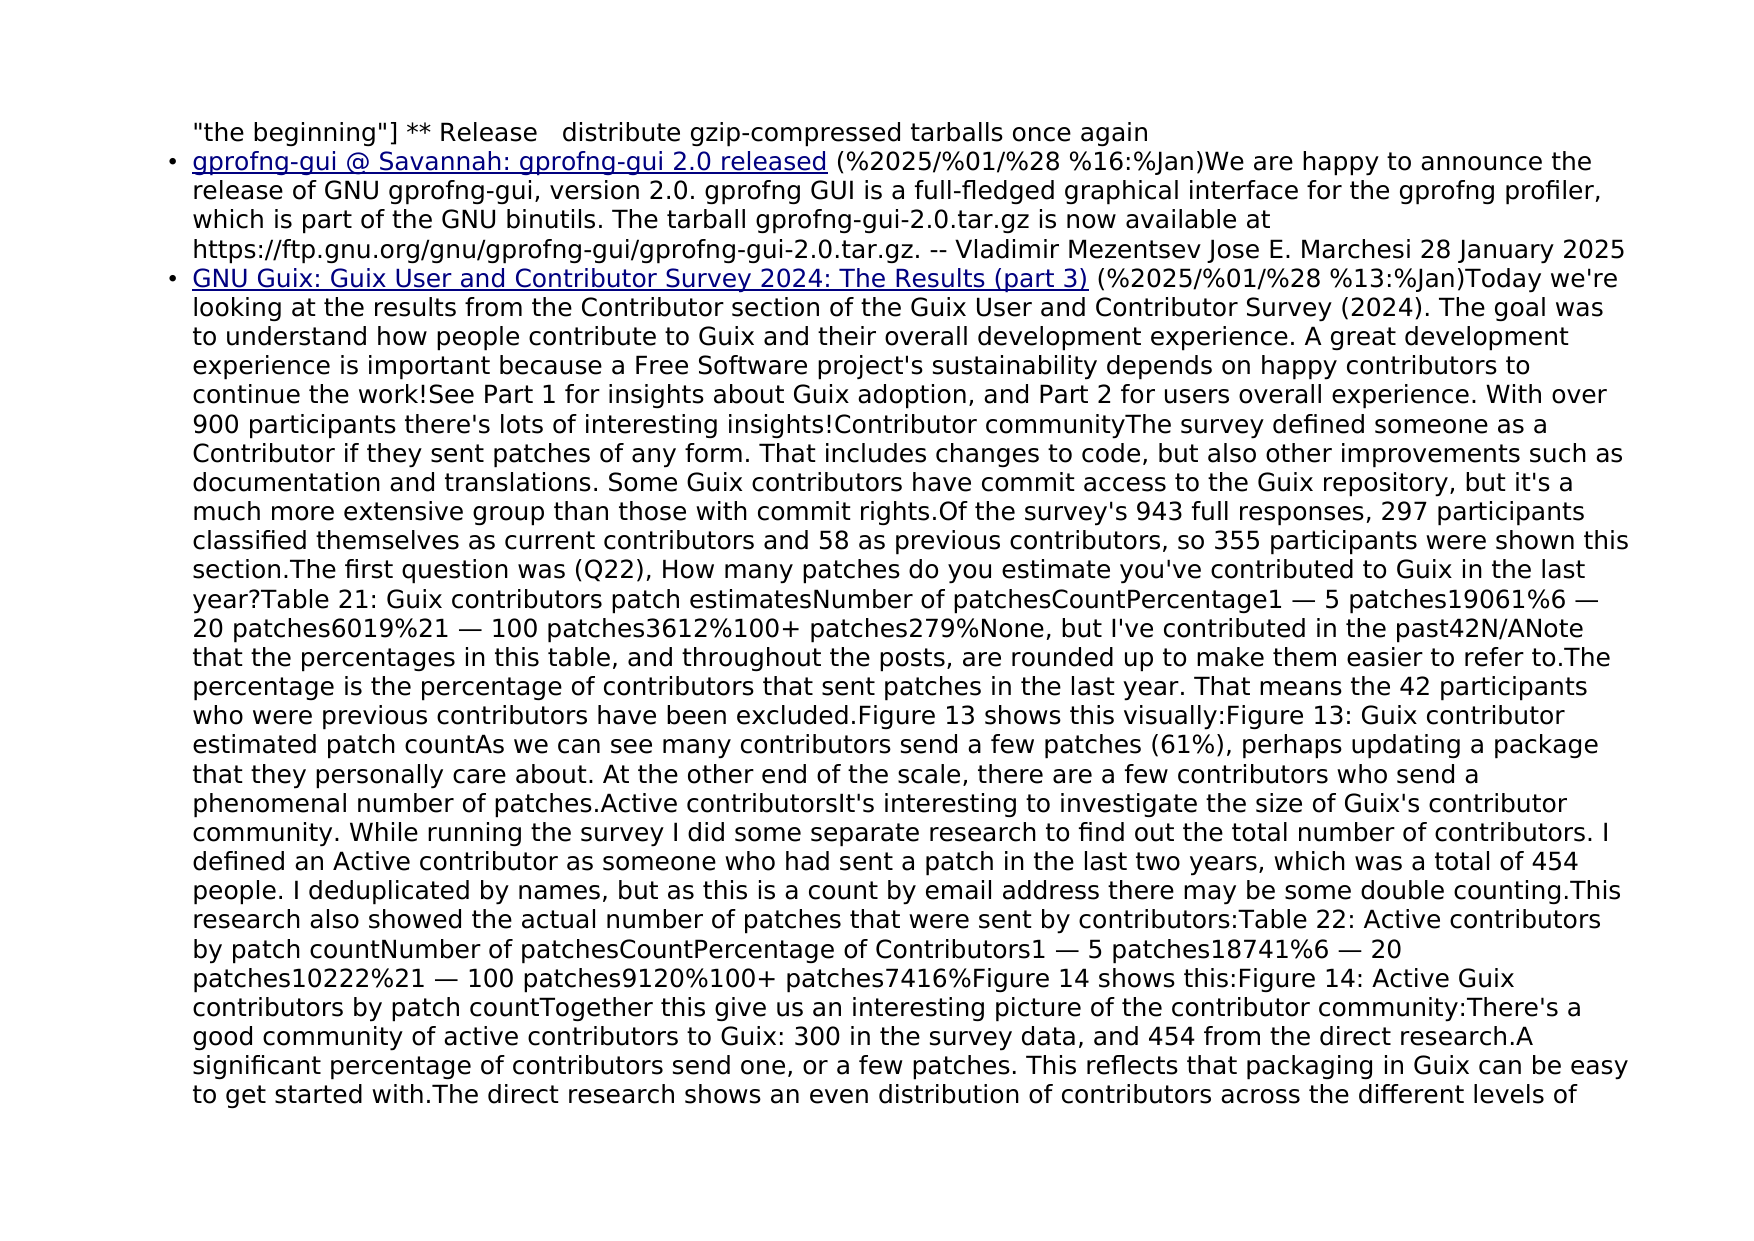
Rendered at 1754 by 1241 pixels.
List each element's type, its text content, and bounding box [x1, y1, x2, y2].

list GNU Guix: Guix User and Contributor Survey 2024: The Results (part 3) (%2025/%01/%28 %13:%Jan)Today we're looking at the results from the Contributor section of the Guix User and Contributor Survey (2024). The goal was to understand how people contribute to Guix and their overall development experience. A great development experience is important because a Free Software project's sustainability depends on happy contributors to continue the work!See Part 1 for insights about Guix adoption, and Part 2 for users overall experience. With over 900 participants there's lots of interesting insights!Contributor communityThe survey defined someone as a Contributor if they sent patches of any form. That includes changes to code, but also other improvements such as documentation and translations. Some Guix contributors have commit access to the Guix repository, but it's a much more extensive group than those with commit rights.Of the survey's 943 full responses, 297 participants classified themselves as current contributors and 58 as previous contributors, so 355 participants were shown this section.The first question was (Q22), How many patches do you estimate you've contributed to Guix in the last year?Table 21: Guix contributors patch estimatesNumber of patchesCountPercentage1 — 5 patches19061%6 — 20 patches6019%21 — 100 patches3612%100+ patches279%None, but I've contributed in the past42N/ANote that the percentages in this table, and throughout the posts, are rounded up to make them easier to refer to.The percentage is the percentage of contributors that sent patches in the last year. That means the 42 participants who were previous contributors have been excluded.Figure 13 shows this visually:Figure 13: Guix contributor estimated patch countAs we can see many contributors send a few patches (61%), perhaps updating a package that they personally care about. At the other end of the scale, there are a few contributors who send a phenomenal number of patches.Active contributorsIt's interesting to investigate the size of Guix's contributor community. While running the survey I did some separate research to find out the total number of contributors. I defined an Active contributor as someone who had sent a patch in the last two years, which was a total of 454 people. I deduplicated by names, but as this is a count by email address there may be some double counting.This research also showed the actual number of patches that were sent by contributors:Table 22: Active contributors by patch countNumber of patchesCountPercentage of Contributors1 — 5 patches18741%6 — 20 patches10222%21 — 100 patches9120%100+ patches7416%Figure 14 shows this:Figure 14: Active Guix contributors by patch countTogether this give us an interesting picture of the contributor community:There's a good community of active contributors to Guix: 300 in the survey data, and 454 from the direct research.A significant percentage of contributors send one, or a few patches. This reflects that packaging in Guix can be easy to get started with.The direct research shows an even distribution of contributors across the different levels of [177, 264, 1636, 1110]
list "the beginning"] ** Release distribute gzip-compressed tarballs once again [177, 118, 1636, 147]
list gprofng-gui @ Savannah: gprofng-gui 2.0 released (%2025/%01/%28 %16:%Jan)We are happy to announce the release of GNU gprofng-gui, version 2.0. gprofng GUI is a full-fledged graphical interface for the gprofng profiler, which is part of the GNU binutils. The tarball gprofng-gui-2.0.tar.gz is now available at https://ftp.gnu.org/gnu/gprofng-gui/gprofng-gui-2.0.tar.gz. -- Vladimir Mezentsev Jose E. Marchesi 28 January 2025 [177, 147, 1636, 264]
